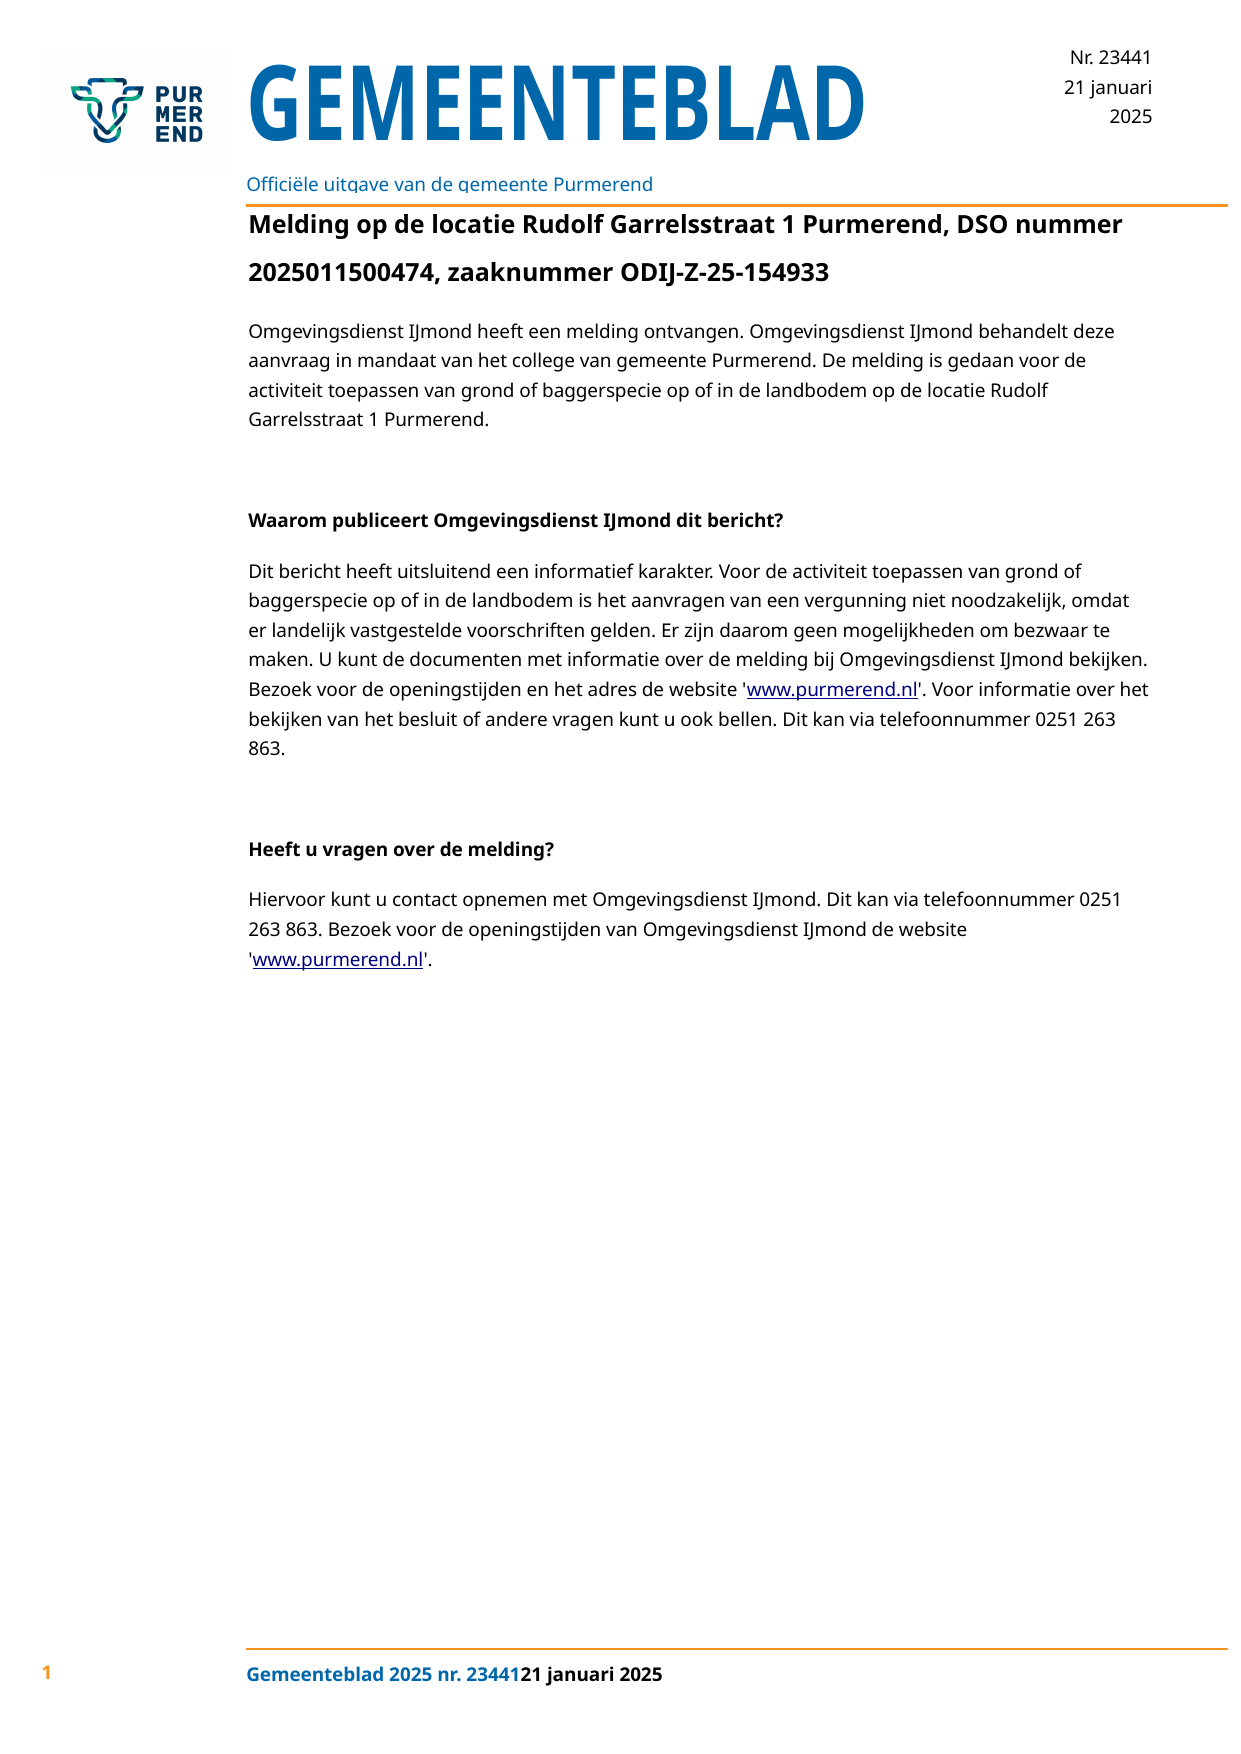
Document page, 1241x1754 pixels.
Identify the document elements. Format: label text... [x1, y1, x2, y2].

text Melding op de locatie Rudolf Garrelsstraat 1 Purmerend, DSO nummer 2025011500474, zaaknummer ODIJ-Z-25-154933 [248, 207, 1152, 288]
text Hiervoor kunt u contact opnemen met Omgevingsdienst IJmond. Dit kan via telefoonnummer 0251 263 863. Bezoek voor de openingstijden van Omgevingsdienst IJmond de website 'www.purmerend.nl'. [248, 887, 1152, 972]
text Omgevingsdienst IJmond heeft een melding ontvangen. Omgevingsdienst IJmond behandelt deze aanvraag in mandaat van het college van gemeente Purmerend. De melding is gedaan voor de activiteit toepassen van grond of baggerspecie op of in de landbodem op de locatie Rudolf Garrelsstraat 1 Purmerend. [248, 318, 1152, 432]
text Waarom publiceert Omgevingsdienst IJmond dit bericht? [248, 507, 1152, 533]
picture [41, 47, 231, 172]
text Heeft u vragen over de melding? [248, 836, 1152, 862]
text Dit bericht heeft uitsluitend een informatief karakter. Voor de activiteit toepassen van grond of baggerspecie op of in de landbodem is het aanvragen van een vergunning niet noodzakelijk, omdat er landelijk vastgestelde voorschriften gelden. Er zijn daarom geen mogelijkheden om bezwaar te maken. U kunt de documenten met informatie over de melding bij Omgevingsdienst IJmond bekijken. Bezoek voor de openingstijden en het adres de website 'www.purmerend.nl'. Voor informatie over het bekijken van het besluit of andere vragen kunt u ook bellen. Dit kan via telefoonnummer 0251 263 863. [248, 558, 1152, 761]
